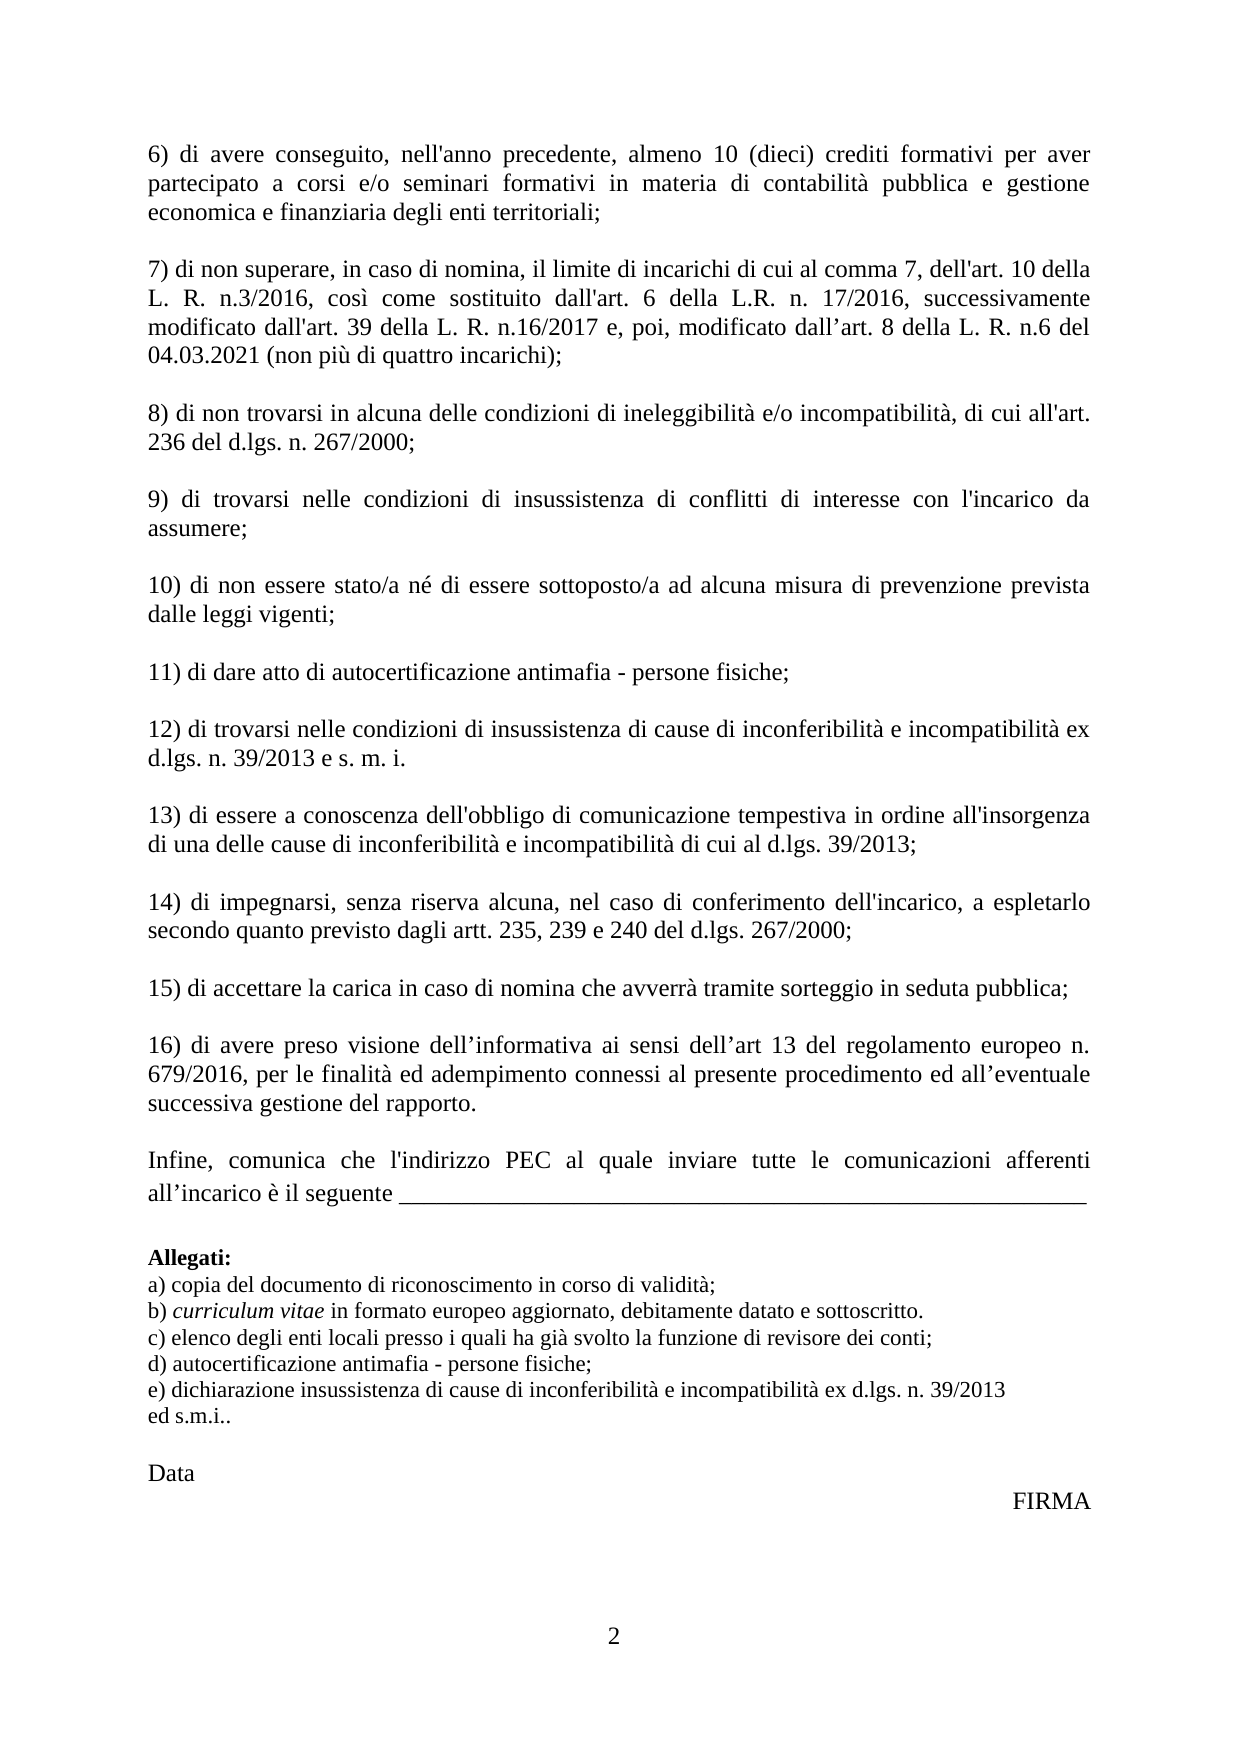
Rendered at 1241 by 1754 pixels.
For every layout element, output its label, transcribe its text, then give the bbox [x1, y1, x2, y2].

text 14) di impegnarsi, senza riserva alcuna, nel caso di conferimento dell'incarico, a espletarlo secondo quanto previsto dagli artt. 235, 239 e 240 del d.lgs. 267/2000; [148, 887, 1091, 944]
text c) elenco degli enti locali presso i quali ha già svolto la funzione di revisore dei conti; [148, 1323, 1091, 1350]
text 7) di non superare, in caso di nomina, il limite di incarichi di cui al comma 7, dell'art. 10 della L. R. n.3/2016, così come sostituito dall'art. 6 della L.R. n. 17/2016, successivamente modificato dall'art. 39 della L. R. n.16/2017 e, poi, modificato dall’art. 8 della L. R. n.6 del 04.03.2021 (non più di quattro incarichi); [148, 254, 1091, 369]
text 12) di trovarsi nelle condizioni di insussistenza di cause di inconferibilità e incompatibilità ex d.lgs. n. 39/2013 e s. m. i. [148, 714, 1091, 772]
text d) autocertificazione antimafia - persone fisiche; [148, 1350, 1091, 1376]
text 11) di dare atto di autocertificazione antimafia - persone fisiche; [148, 657, 1091, 685]
text ed s.m.i.. [148, 1403, 1091, 1429]
text 6) di avere conseguito, nell'anno precedente, almeno 10 (dieci) crediti formativi per aver partecipato a corsi e/o seminari formativi in materia di contabilità pubblica e gestione economica e finanziaria degli enti territoriali; [148, 139, 1091, 225]
text 10) di non essere stato/a né di essere sottoposto/a ad alcuna misura di prevenzione prevista dalle leggi vigenti; [148, 570, 1091, 628]
text Data [148, 1458, 1091, 1486]
text e) dichiarazione insussistenza di cause di inconferibilità e incompatibilità ex d.lgs. n. 39/2013 [148, 1376, 1091, 1403]
text 8) di non trovarsi in alcuna delle condizioni di ineleggibilità e/o incompatibilità, di cui all'art. 236 del d.lgs. n. 267/2000; [148, 398, 1091, 455]
text Allegati: [148, 1244, 1091, 1271]
text a) copia del documento di riconoscimento in corso di validità; [148, 1271, 1091, 1297]
text 16) di avere preso visione dell’informativa ai sensi dell’art 13 del regolamento europeo n. 679/2016, per le finalità ed adempimento connessi al presente procedimento ed all’eventuale successiva gestione del rapporto. [148, 1030, 1091, 1117]
text b) curriculum vitae in formato europeo aggiornato, debitamente datato e sottoscritto. [148, 1297, 1091, 1323]
text Infine, comunica che l'indirizzo PEC al quale inviare tutte le comunicazioni afferenti all’incarico è il seguente _______________________________________________________ [148, 1145, 1091, 1207]
text 9) di trovarsi nelle condizioni di insussistenza di conflitti di interesse con l'incarico da assumere; [148, 484, 1091, 542]
text 15) di accettare la carica in caso di nomina che avverrà tramite sorteggio in seduta pubblica; [148, 973, 1091, 1002]
text FIRMA [148, 1486, 1091, 1515]
text 13) di essere a conoscenza dell'obbligo di comunicazione tempestiva in ordine all'insorgenza di una delle cause di inconferibilità e incompatibilità di cui al d.lgs. 39/2013; [148, 800, 1091, 858]
